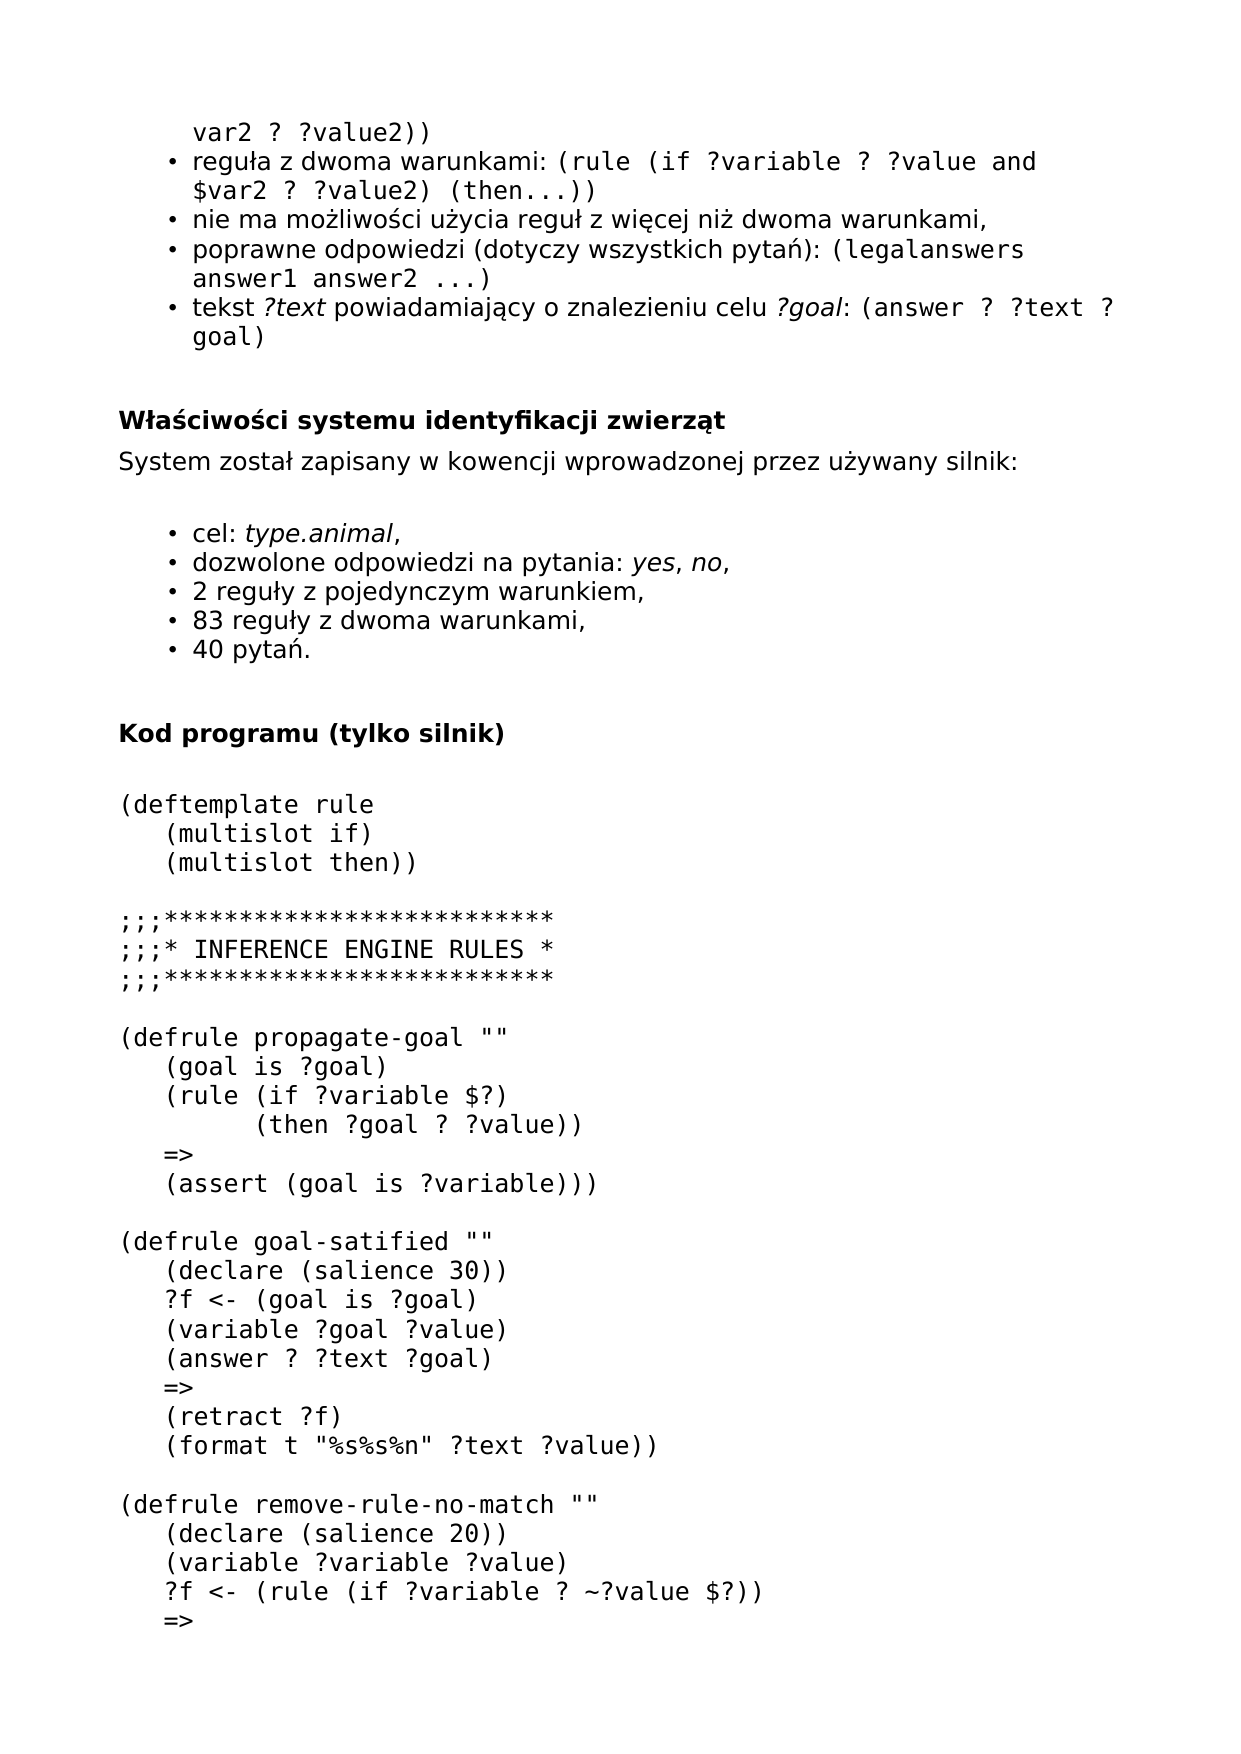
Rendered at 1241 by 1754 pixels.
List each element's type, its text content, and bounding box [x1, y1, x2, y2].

list var2 ? ?value2)) [177, 118, 1122, 147]
list cel: type.animal, [177, 519, 1122, 548]
list 40 pytań. [177, 635, 1122, 664]
list tekst ?text powiadamiający o znalezieniu celu ?goal: (answer ? ?text ?goal) [177, 293, 1122, 351]
list 2 reguły z pojedynczym warunkiem, [177, 577, 1122, 606]
text (deftemplate rule (multislot if) (multislot then)) ;;;************************** ;;;* INFERENCE ENGINE RULES * ;;;************************** (defrule propagate-goal "" (goal is ?goal) (rule (if ?variable $?) (then ?goal ? ?value)) => (assert (goal is ?variable))) (defrule goal-satified "" (declare (salience 30)) ?f <- (goal is ?goal) (variable ?goal ?value) (answer ? ?text ?goal) => (retract ?f) (format t "%s%s%n" ?text ?value)) (defrule remove-rule-no-match "" (declare (salience 20)) (variable ?variable ?value) ?f <- (rule (if ?variable ? ~?value $?)) => [118, 761, 1122, 1636]
list nie ma możliwości użycia reguł z więcej niż dwoma warunkami, [177, 206, 1122, 235]
subtitle Kod programu (tylko silnik) [118, 719, 1122, 748]
list poprawne odpowiedzi (dotyczy wszystkich pytań): (legalanswers answer1 answer2 ...) [177, 235, 1122, 293]
list 83 reguły z dwoma warunkami, [177, 606, 1122, 635]
list reguła z dwoma warunkami: (rule (if ?variable ? ?value and $var2 ? ?value2) (then...)) [177, 147, 1122, 206]
subtitle Właściwości systemu identyfikacji zwierząt [118, 406, 1122, 435]
text System został zapisany w kowencji wprowadzonej przez używany silnik: [118, 448, 1122, 477]
list dozwolone odpowiedzi na pytania: yes, no, [177, 548, 1122, 577]
